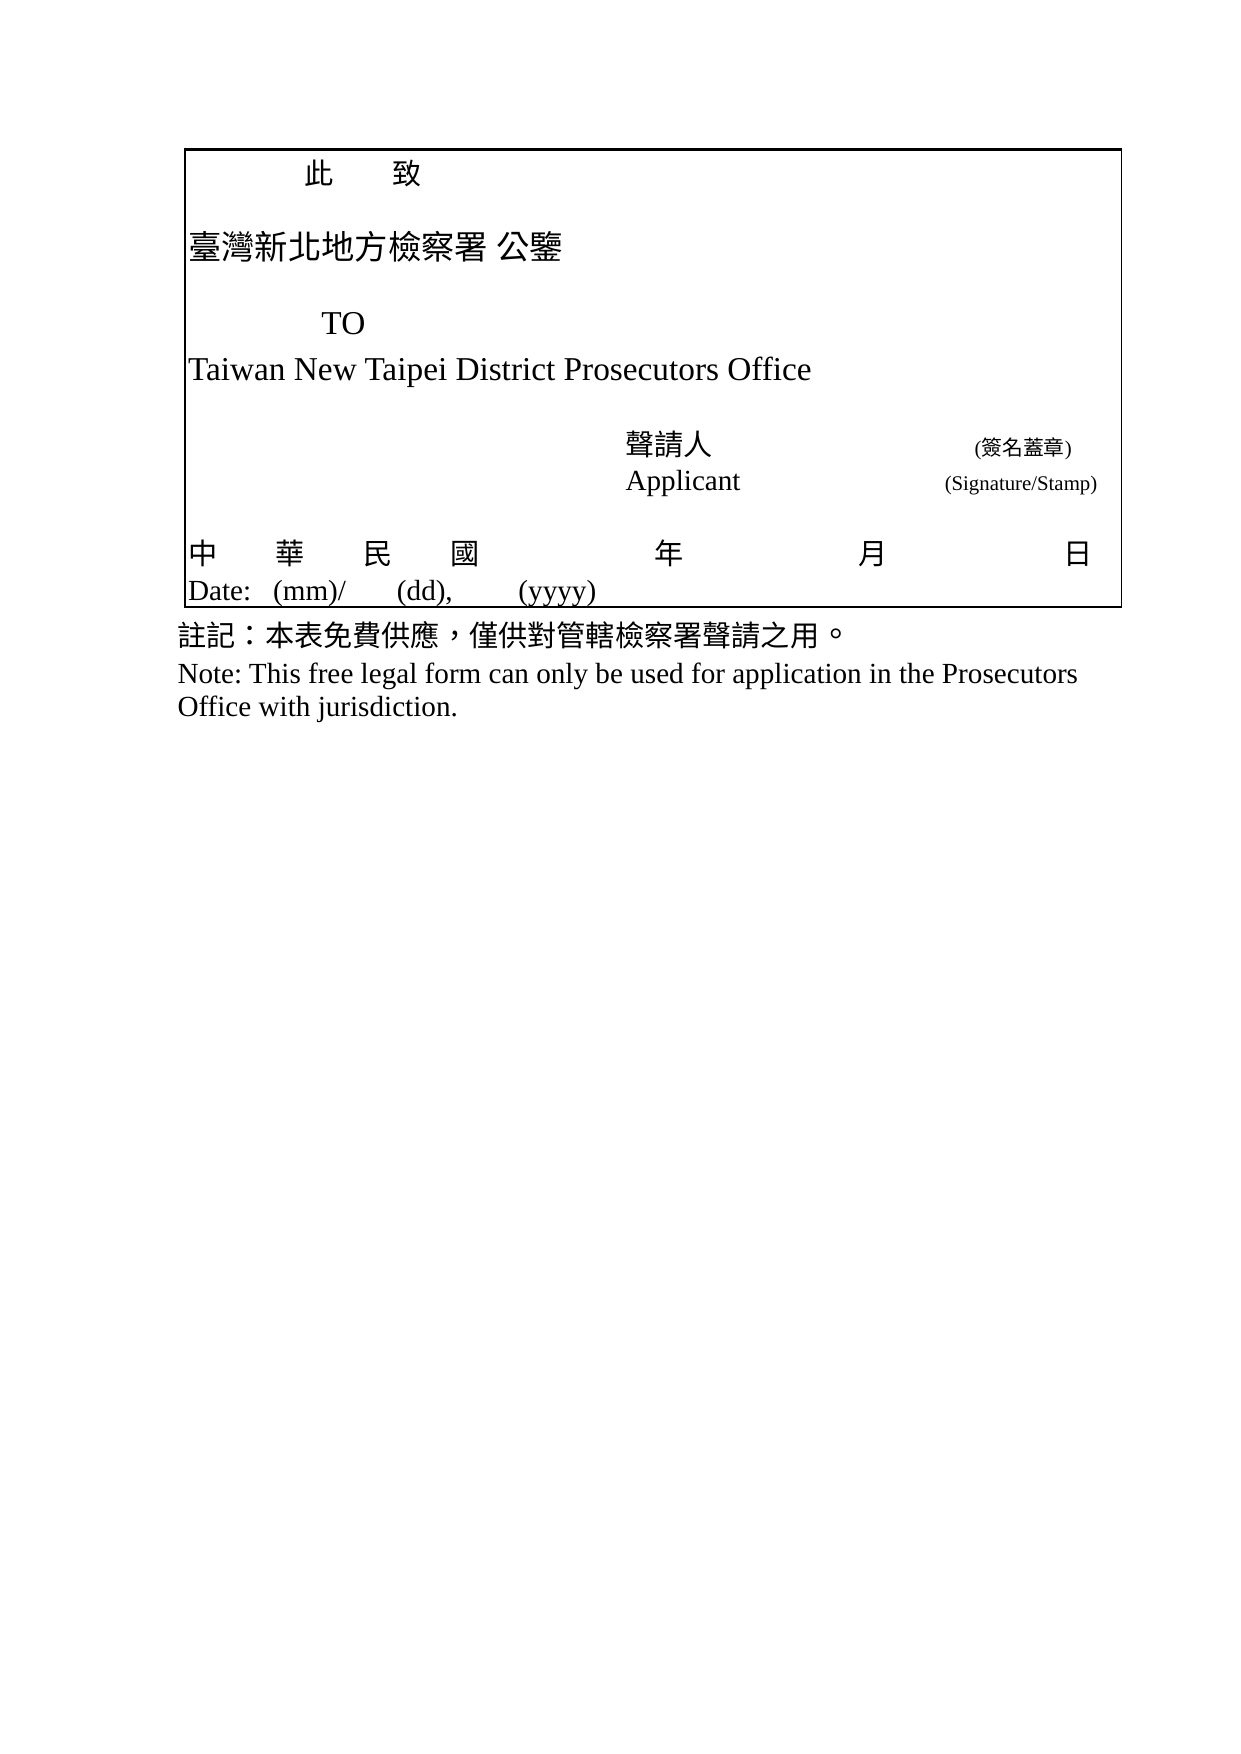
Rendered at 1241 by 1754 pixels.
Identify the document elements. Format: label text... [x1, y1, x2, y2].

text 註記：本表免費供應，僅供對管轄檢察署聲請之用。 [177, 607, 1122, 656]
text Note: This free legal form can only be used for application in the Prosecutors Office with jurisdiction. [177, 656, 1122, 723]
table_cell 此 致 臺灣新北地方檢察署 公鑒 TO Taiwan New Taipei District Prosecutors Office 聲請人 (簽名蓋章) Applicant (Signature/Stamp) 中 華 民 國 年 月 日 Date: (mm)/ (dd), (yyyy) [186, 151, 1121, 606]
